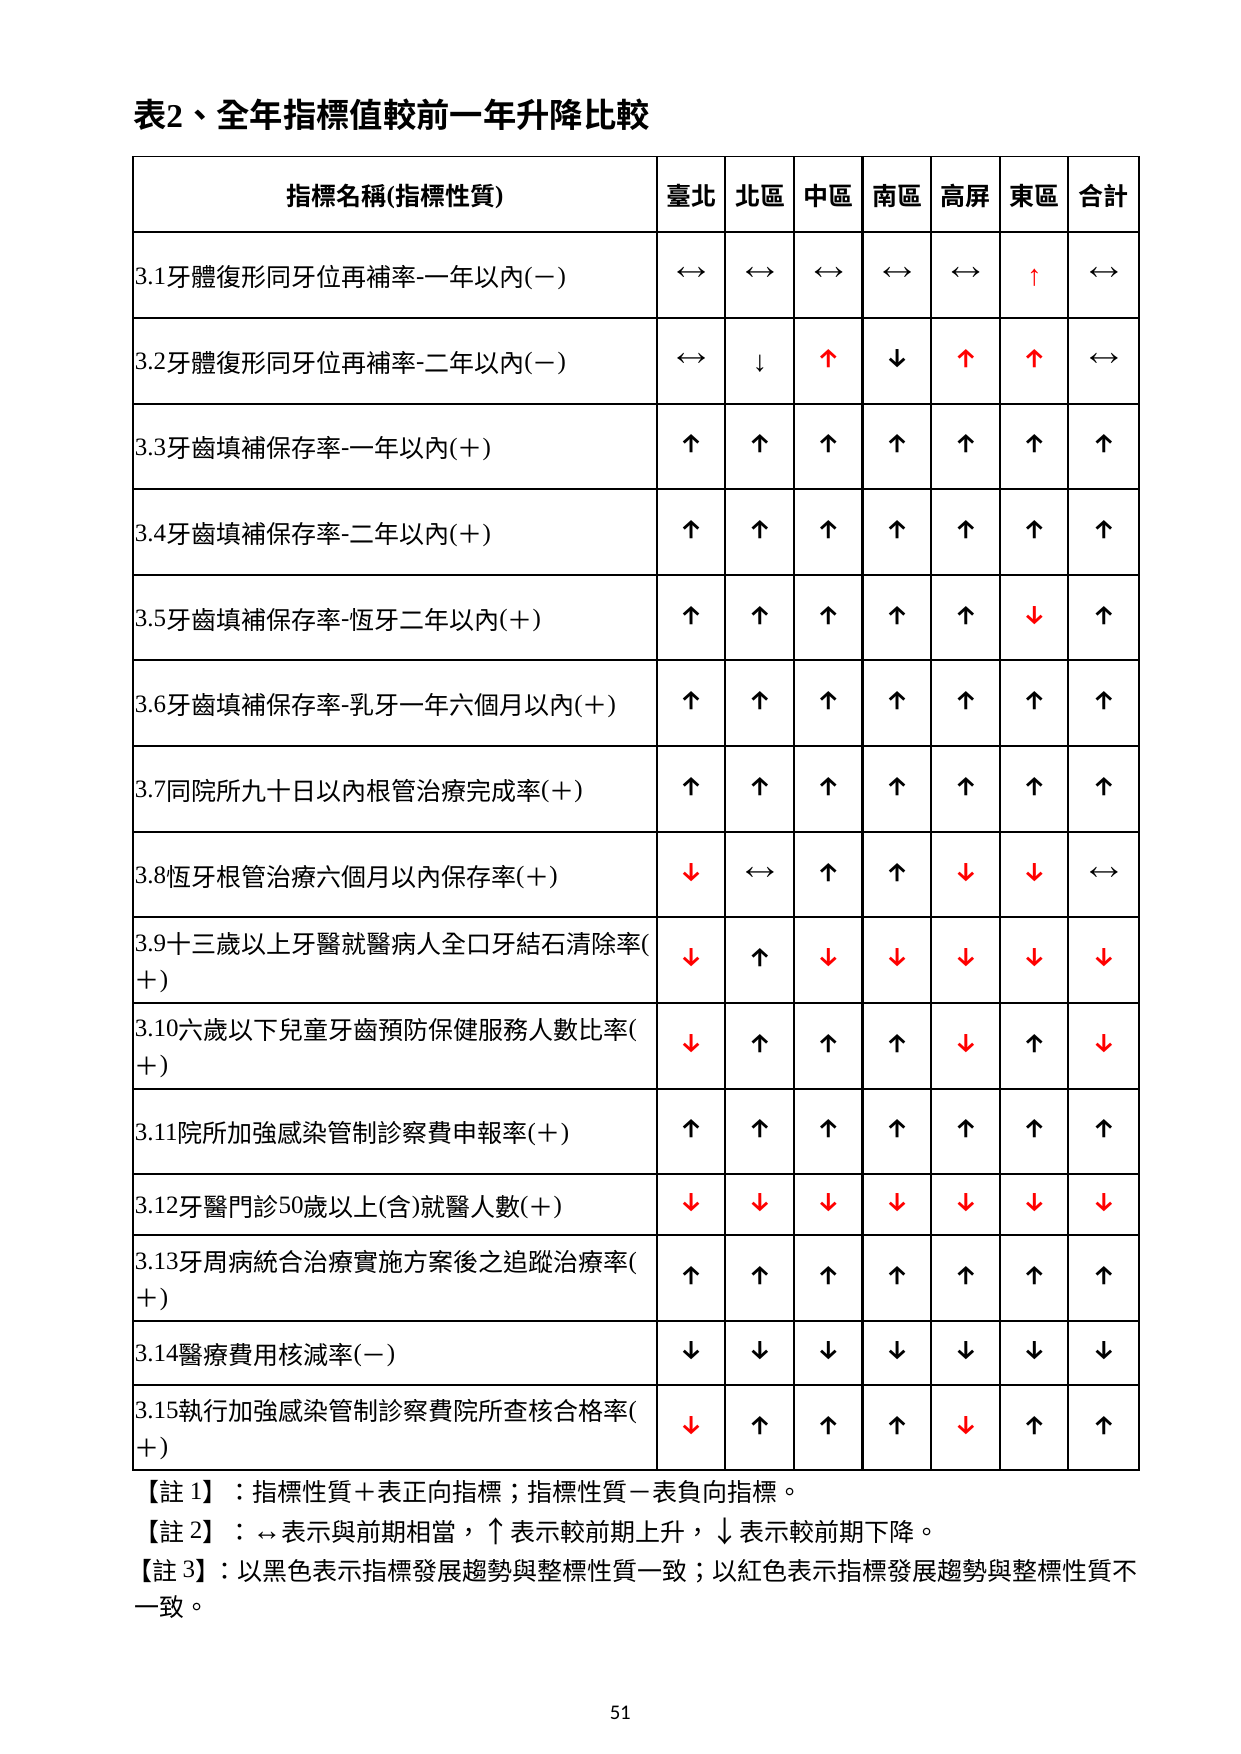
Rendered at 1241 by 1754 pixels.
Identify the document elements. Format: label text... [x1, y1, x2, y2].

table_cell ↔ [726, 233, 793, 317]
table_cell ↑ [864, 1090, 930, 1173]
table_cell ↔ [932, 233, 999, 317]
table_cell 3.9十三歲以上牙醫就醫病人全口牙結石清除率(＋) [134, 918, 656, 1002]
table_cell ↓ [1069, 1175, 1138, 1234]
table_cell ↓ [658, 1004, 724, 1087]
table_cell ↓ [1001, 918, 1067, 1002]
table_cell ↑ [1069, 405, 1138, 488]
table_cell ↑ [726, 918, 793, 1002]
table_cell ↓ [726, 319, 793, 402]
table_cell ↑ [932, 1090, 999, 1173]
table_cell ↑ [1001, 319, 1067, 402]
table_cell ↔ [1069, 233, 1138, 317]
table_cell ↔ [864, 233, 930, 317]
table_cell ↓ [658, 1322, 724, 1383]
table_cell 3.4牙齒填補保存率-二年以內(＋) [134, 490, 656, 574]
table_cell ↑ [658, 747, 724, 831]
table_cell ↑ [1001, 1386, 1067, 1469]
table_cell ↑ [658, 405, 724, 488]
table_cell ↑ [795, 1004, 861, 1087]
table_cell ↑ [795, 1090, 861, 1173]
table_cell ↑ [932, 405, 999, 488]
table_cell ↓ [864, 319, 930, 402]
table_cell ↑ [726, 1236, 793, 1320]
table_cell ↑ [795, 1236, 861, 1320]
table_cell ↑ [658, 1090, 724, 1173]
table_cell 3.2牙體復形同牙位再補率-二年以內(－) [134, 319, 656, 402]
table_cell ↑ [932, 576, 999, 659]
table_cell ↓ [932, 1386, 999, 1469]
table_cell ↓ [1069, 1322, 1138, 1383]
table_cell ↓ [726, 1175, 793, 1234]
table_cell ↑ [726, 576, 793, 659]
table_header 合計 [1069, 157, 1138, 231]
table_header 臺北 [658, 157, 724, 231]
table_cell ↑ [726, 405, 793, 488]
table_cell ↑ [864, 747, 930, 831]
table_cell ↑ [1069, 576, 1138, 659]
table_header 東區 [1001, 157, 1067, 231]
table_cell ↑ [1001, 747, 1067, 831]
table_cell ↑ [795, 405, 861, 488]
table_cell 3.15執行加強感染管制診察費院所查核合格率(＋) [134, 1386, 656, 1469]
table_cell ↑ [1069, 1386, 1138, 1469]
table_cell ↑ [1001, 661, 1067, 745]
table_cell ↑ [864, 576, 930, 659]
table_cell ↑ [932, 661, 999, 745]
table_cell ↑ [932, 747, 999, 831]
table_cell ↓ [1001, 576, 1067, 659]
table_cell ↑ [1069, 1236, 1138, 1320]
table_cell ↑ [795, 319, 861, 402]
table_cell ↓ [658, 1386, 724, 1469]
table_cell ↓ [864, 1175, 930, 1234]
table_cell ↑ [864, 661, 930, 745]
table_cell 3.5牙齒填補保存率-恆牙二年以內(＋) [134, 576, 656, 659]
table_cell ↑ [795, 747, 861, 831]
table_cell ↑ [726, 661, 793, 745]
table_cell ↑ [726, 490, 793, 574]
table_cell 3.11院所加強感染管制診察費申報率(＋) [134, 1090, 656, 1173]
table_header 高屏 [932, 157, 999, 231]
table_cell ↑ [864, 1236, 930, 1320]
table_cell ↓ [864, 918, 930, 1002]
table_cell 3.1牙體復形同牙位再補率-一年以內(－) [134, 233, 656, 317]
table_cell ↑ [795, 490, 861, 574]
table_cell ↓ [795, 1175, 861, 1234]
table_cell ↑ [726, 1386, 793, 1469]
table_cell ↑ [864, 1004, 930, 1087]
table_cell 3.7同院所九十日以內根管治療完成率(＋) [134, 747, 656, 831]
table_cell ↓ [795, 1322, 861, 1383]
table_cell ↓ [658, 1175, 724, 1234]
table_cell ↑ [1001, 1236, 1067, 1320]
table_cell ↓ [1001, 833, 1067, 916]
table_cell ↓ [1001, 1322, 1067, 1383]
table_cell ↓ [1069, 1004, 1138, 1087]
table_cell ↓ [932, 1322, 999, 1383]
table_cell ↓ [932, 1175, 999, 1234]
table_cell ↑ [1001, 233, 1067, 317]
table_cell ↔ [1069, 833, 1138, 916]
table_cell ↑ [658, 1236, 724, 1320]
table_cell 3.6牙齒填補保存率-乳牙一年六個月以內(＋) [134, 661, 656, 745]
table_cell ↑ [658, 576, 724, 659]
table_cell ↓ [1001, 1175, 1067, 1234]
table_cell ↓ [795, 918, 861, 1002]
table_cell ↓ [932, 918, 999, 1002]
table_cell ↓ [932, 1004, 999, 1087]
table_cell ↓ [932, 833, 999, 916]
table_cell ↑ [864, 490, 930, 574]
table_cell ↔ [658, 233, 724, 317]
table_cell ↔ [1069, 319, 1138, 402]
table_header 北區 [726, 157, 793, 231]
table_cell ↑ [1001, 1004, 1067, 1087]
table_cell ↑ [1069, 661, 1138, 745]
table_cell ↑ [658, 661, 724, 745]
table_cell ↑ [1001, 490, 1067, 574]
table_cell 3.12牙醫門診50歲以上(含)就醫人數(＋) [134, 1175, 656, 1234]
table_cell ↓ [658, 918, 724, 1002]
table_cell ↓ [864, 1322, 930, 1383]
table_cell ↑ [1069, 490, 1138, 574]
table_cell ↑ [932, 319, 999, 402]
table_cell 3.13牙周病統合治療實施方案後之追蹤治療率(＋) [134, 1236, 656, 1320]
table_header 中區 [795, 157, 861, 231]
table_cell ↑ [658, 490, 724, 574]
table_cell ↑ [795, 661, 861, 745]
table_cell ↑ [864, 405, 930, 488]
table_cell ↔ [726, 833, 793, 916]
table_cell 3.10六歲以下兒童牙齒預防保健服務人數比率(＋) [134, 1004, 656, 1087]
table_cell ↑ [1069, 1090, 1138, 1173]
table_header 南區 [864, 157, 930, 231]
table_cell ↓ [658, 833, 724, 916]
table_cell ↑ [795, 1386, 861, 1469]
table_cell ↑ [1069, 747, 1138, 831]
table_cell ↓ [726, 1322, 793, 1383]
table_cell ↑ [726, 747, 793, 831]
table_cell ↓ [1069, 918, 1138, 1002]
table_cell ↑ [864, 1386, 930, 1469]
subtitle 表2、全年指標值較前一年升降比較 [133, 89, 1107, 137]
table_cell 【註1】：指標性質＋表正向指標；指標性質－表負向指標。 【註2】：↔表示與前期相當，↑表示較前期上升，↓表示較前期下降。 【註3】：以黑色表示指標發展趨勢與整標性質一致；以紅色表示指標發展趨勢與整標性質不一致。 [133, 1471, 1139, 1624]
table_cell ↑ [864, 833, 930, 916]
table_cell ↔ [795, 233, 861, 317]
table_cell ↑ [795, 833, 861, 916]
table_cell 3.8恆牙根管治療六個月以內保存率(＋) [134, 833, 656, 916]
table_header 指標名稱(指標性質) [134, 157, 656, 231]
table_cell 3.3牙齒填補保存率-一年以內(＋) [134, 405, 656, 488]
table_cell ↑ [932, 1236, 999, 1320]
table_cell ↑ [1001, 405, 1067, 488]
table_cell ↑ [726, 1004, 793, 1087]
table_cell ↑ [1001, 1090, 1067, 1173]
table_cell ↑ [932, 490, 999, 574]
table_cell 3.14醫療費用核減率(－) [134, 1322, 656, 1383]
table_cell ↑ [726, 1090, 793, 1173]
table_cell ↑ [795, 576, 861, 659]
table_cell ↔ [658, 319, 724, 402]
